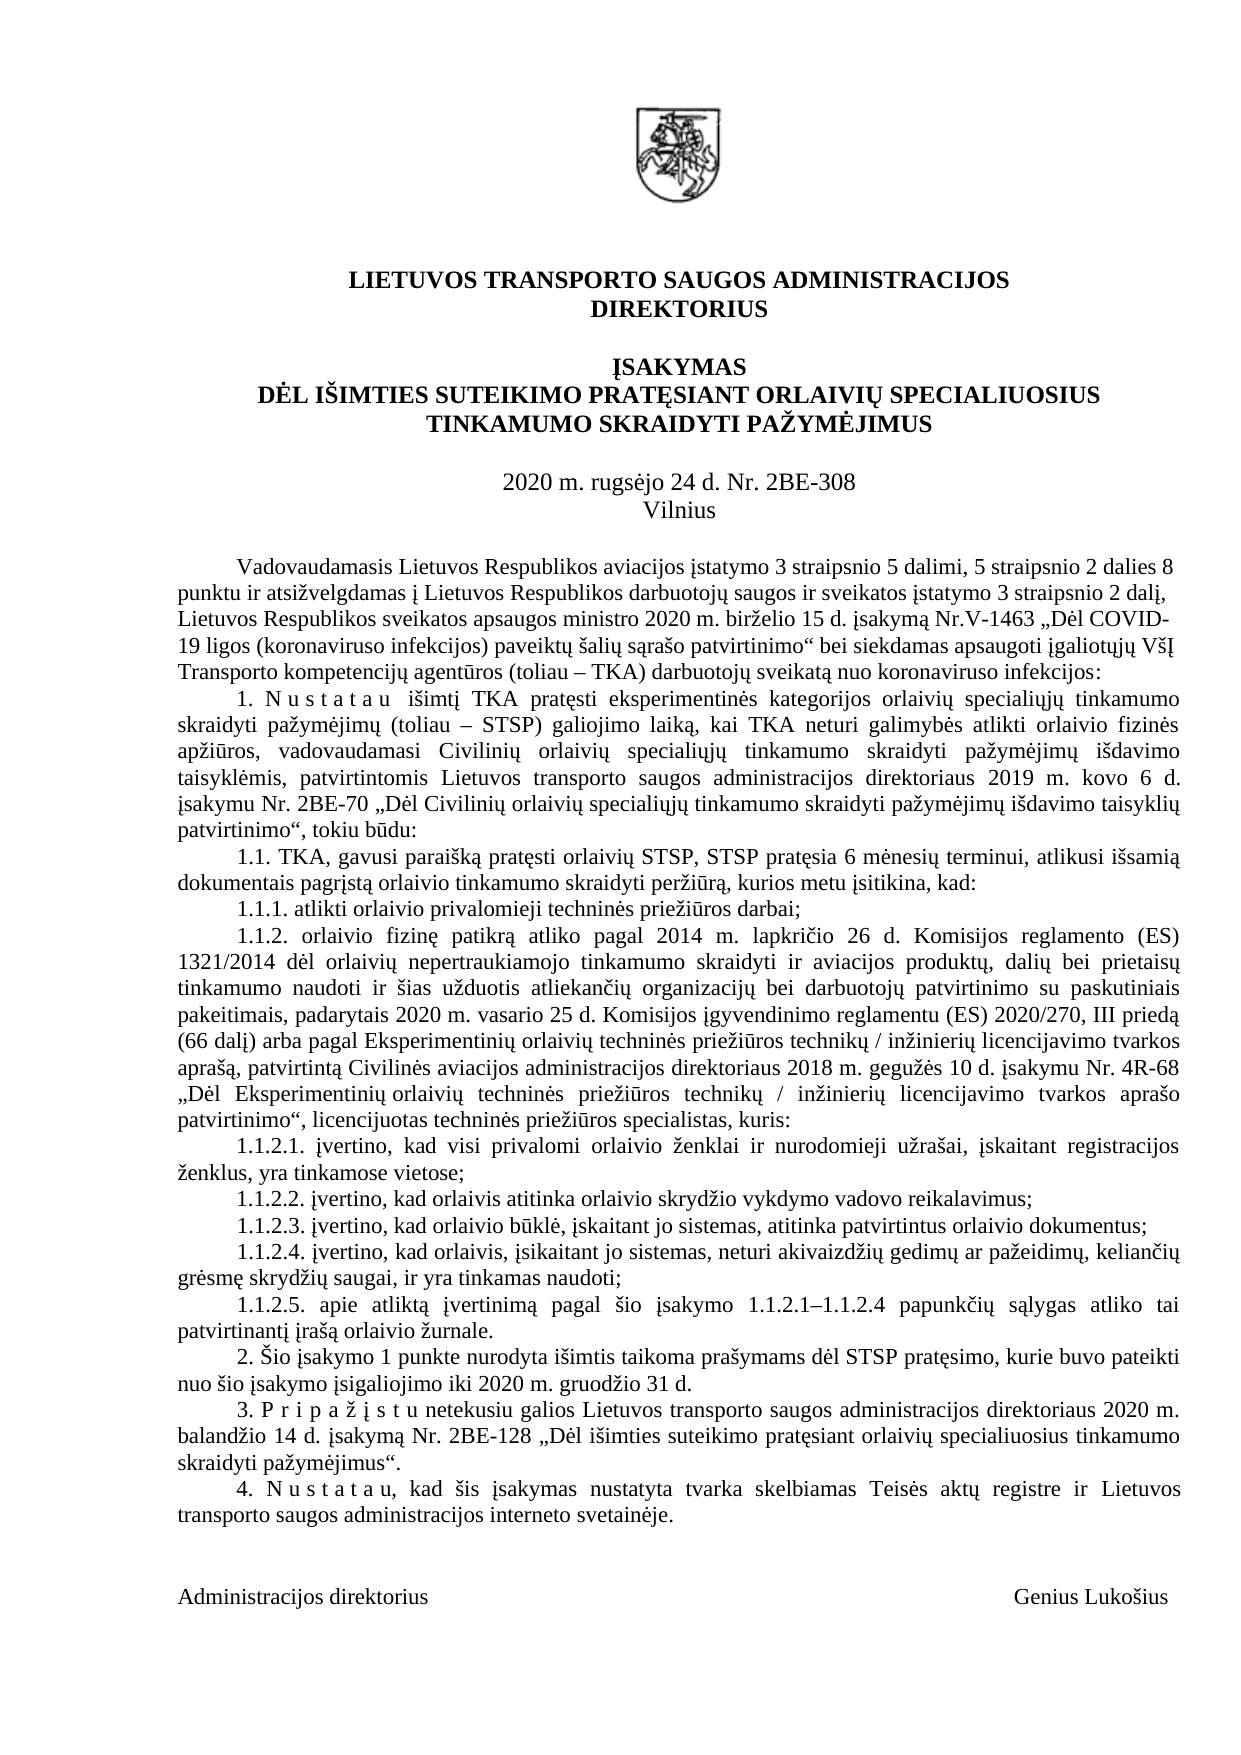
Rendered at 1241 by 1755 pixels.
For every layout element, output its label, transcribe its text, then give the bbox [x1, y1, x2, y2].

text 1.1.2.2. įvertino, kad orlaivis atitinka orlaivio skrydžio vykdymo vadovo reikalavimus; [177, 1185, 1181, 1212]
text 1.1.2.4. įvertino, kad orlaivis, įsikaitant jo sistemas, neturi akivaizdžių gedimų ar pažeidimų, keliančių grėsmę skrydžių saugai, ir yra tinkamas naudoti; [177, 1238, 1181, 1291]
text 4. Nustatau, kad šis įsakymas nustatyta tvarka skelbiamas Teisės aktų registre ir Lietuvos transporto saugos administracijos interneto svetainėje. [177, 1475, 1181, 1528]
text 1.1.1. atlikti orlaivio privalomieji techninės priežiūros darbai; [177, 895, 1181, 922]
text DIREKTORIUS [177, 294, 1181, 323]
text 2020 m. rugsėjo 24 d. Nr. 2BE-308 [177, 467, 1181, 495]
text 1.1. TKA, gavusi paraišką pratęsti orlaivių STSP, STSP pratęsia 6 mėnesių terminui, atlikusi išsamią dokumentais pagrįstą orlaivio tinkamumo skraidyti peržiūrą, kurios metu įsitikina, kad: [177, 843, 1181, 895]
text LIETUVOS TRANSPORTO SAUGOS ADMINISTRACIJOS [177, 265, 1181, 294]
text 1.1.2.3. įvertino, kad orlaivio būklė, įskaitant jo sistemas, atitinka patvirtintus orlaivio dokumentus; [177, 1212, 1181, 1238]
text 2. Šio įsakymo 1 punkte nurodyta išimtis taikoma prašymams dėl STSP pratęsimo, kurie buvo pateikti nuo šio įsakymo įsigaliojimo iki 2020 m. gruodžio 31 d. [177, 1343, 1181, 1396]
text ĮSAKYMAS [177, 352, 1181, 380]
text Vadovaudamasis Lietuvos Respublikos aviacijos įstatymo 3 straipsnio 5 dalimi, 5 straipsnio 2 dalies 8 punktu ir atsižvelgdamas į Lietuvos Respublikos darbuotojų saugos ir sveikatos įstatymo 3 straipsnio 2 dalį, Lietuvos Respublikos sveikatos apsaugos ministro 2020 m. birželio 15 d. įsakymą Nr.V-1463 „Dėl COVID-19 ligos (koronaviruso infekcijos) paveiktų šalių sąrašo patvirtinimo“ bei siekdamas apsaugoti įgaliotųjų VšĮ Transporto kompetencijų agentūros (toliau – TKA) darbuotojų sveikatą nuo koronaviruso infekcijos: [177, 553, 1181, 684]
text Vilnius [177, 495, 1181, 524]
text 1.1.2.5. apie atliktą įvertinimą pagal šio įsakymo 1.1.2.1–1.1.2.4 papunkčių sąlygas atliko tai patvirtinantį įrašą orlaivio žurnale. [177, 1291, 1181, 1343]
text 1. Nustatau išimtį TKA pratęsti eksperimentinės kategorijos orlaivių specialiųjų tinkamumo skraidyti pažymėjimų (toliau – STSP) galiojimo laiką, kai TKA neturi galimybės atlikti orlaivio fizinės apžiūros, vadovaudamasi Civilinių orlaivių specialiųjų tinkamumo skraidyti pažymėjimų išdavimo taisyklėmis, patvirtintomis Lietuvos transporto saugos administracijos direktoriaus 2019 m. kovo 6 d. įsakymu Nr. 2BE-70 „Dėl Civilinių orlaivių specialiųjų tinkamumo skraidyti pažymėjimų išdavimo taisyklių patvirtinimo“, tokiu būdu: [177, 684, 1181, 843]
text DĖL IŠIMTIES SUTEIKIMO PRATĘSIANT ORLAIVIŲ SPECIALIUOSIUS TINKAMUMO SKRAIDYTI PAŽYMĖJIMUS [177, 380, 1181, 438]
text 1.1.2.1. įvertino, kad visi privalomi orlaivio ženklai ir nurodomieji užrašai, įskaitant registracijos ženklus, yra tinkamose vietose; [177, 1133, 1181, 1185]
text Administracijos direktorius Genius Lukošius [177, 1583, 1181, 1609]
text 1.1.2. orlaivio fizinę patikrą atliko pagal 2014 m. lapkričio 26 d. Komisijos reglamento (ES) 1321/2014 dėl orlaivių nepertraukiamojo tinkamumo skraidyti ir aviacijos produktų, dalių bei prietaisų tinkamumo naudoti ir šias užduotis atliekančių organizacijų bei darbuotojų patvirtinimo su paskutiniais pakeitimais, padarytais 2020 m. vasario 25 d. Komisijos įgyvendinimo reglamentu (ES) 2020/270, III priedą (66 dalį) arba pagal Eksperimentinių orlaivių techninės priežiūros technikų / inžinierių licencijavimo tvarkos aprašą, patvirtintą Civilinės aviacijos administracijos direktoriaus 2018 m. gegužės 10 d. įsakymu Nr. 4R-68 „Dėl Eksperimentinių orlaivių techninės priežiūros technikų / inžinierių licencijavimo tvarkos aprašo patvirtinimo“, licencijuotas techninės priežiūros specialistas, kuris: [177, 922, 1181, 1133]
text 3. P r i p a ž į s t u netekusiu galios Lietuvos transporto saugos administracijos direktoriaus 2020 m. balandžio 14 d. įsakymą Nr. 2BE-128 „Dėl išimties suteikimo pratęsiant orlaivių specialiuosius tinkamumo skraidyti pažymėjimus“. [177, 1396, 1181, 1475]
